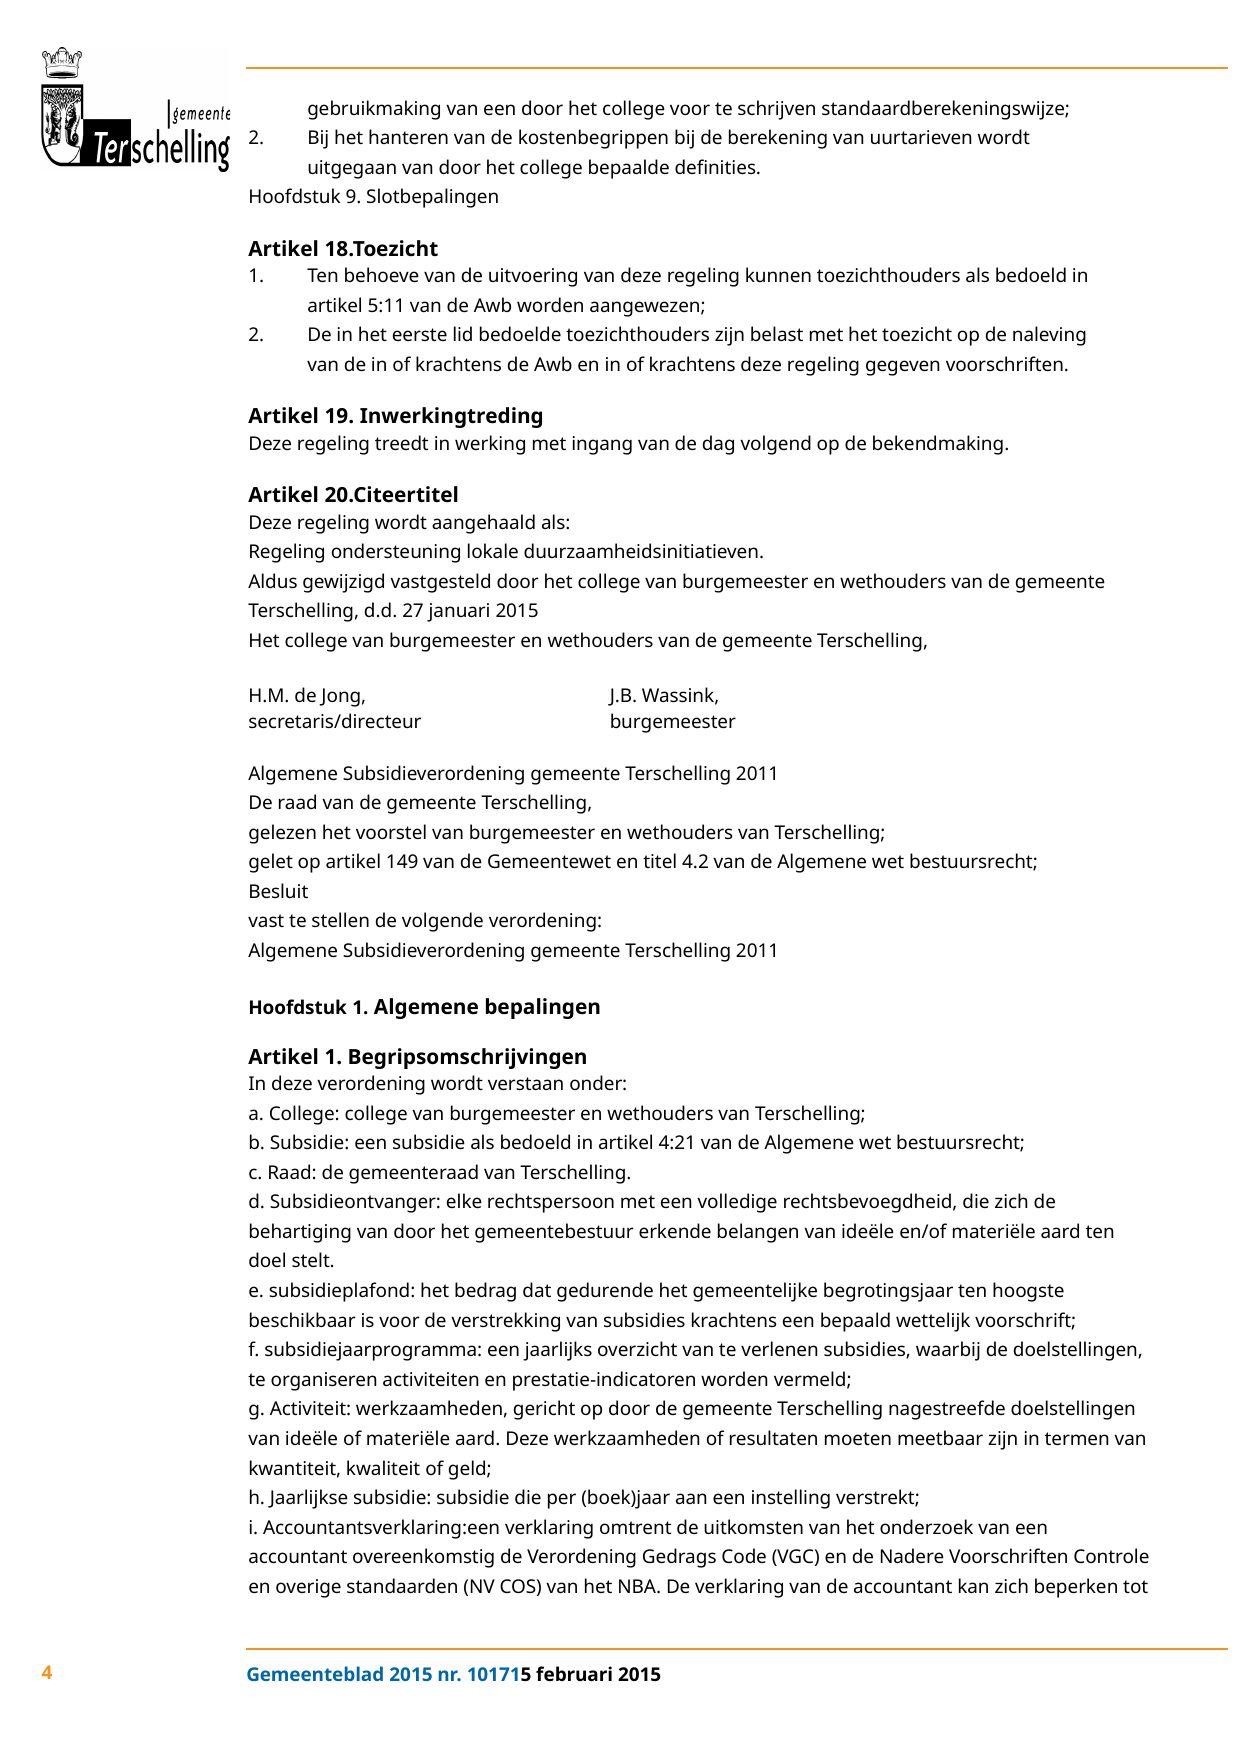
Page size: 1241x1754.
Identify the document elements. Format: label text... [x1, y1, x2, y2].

text d. Subsidieontvanger: elke rechtspersoon met een volledige rechtsbevoegdheid, die zich de behartiging van door het gemeentebestuur erkende belangen van ideële en/of materiële aard ten doel stelt. [248, 1188, 1152, 1273]
text b. Subsidie: een subsidie als bedoeld in artikel 4:21 van de Algemene wet bestuursrecht; [248, 1129, 1152, 1155]
text Artikel 20.Citeertitel [248, 480, 1152, 509]
text h. Jaarlijkse subsidie: subsidie die per (boek)jaar aan een instelling verstrekt; [248, 1484, 1152, 1510]
text gelet op artikel 149 van de Gemeentewet en titel 4.2 van de Algemene wet bestuursrecht; [248, 848, 1152, 874]
text De raad van de gemeente Terschelling, [248, 789, 1152, 815]
text Deze regeling treedt in werking met ingang van de dag volgend op de bekendmaking. [248, 430, 1152, 456]
list Ten behoeve van de uitvoering van deze regeling kunnen toezichthouders als bedoeld in [248, 262, 1152, 288]
text f. subsidiejaarprogramma: een jaarlijks overzicht van te verlenen subsidies, waarbij de doelstellingen, te organiseren activiteiten en prestatie-indicatoren worden vermeld; [248, 1336, 1152, 1392]
text Artikel 18.Toezicht [248, 234, 1152, 262]
list gebruikmaking van een door het college voor te schrijven standaardberekeningswijze; [248, 95, 1152, 121]
list artikel 5:11 van de Awb worden aangewezen; [248, 292, 1152, 318]
text Artikel 1. Begripsomschrijvingen [248, 1042, 1152, 1070]
text gelezen het voorstel van burgemeester en wethouders van Terschelling; [248, 819, 1152, 844]
text vast te stellen de volgende verordening: [248, 908, 1152, 933]
text Artikel 19. Inwerkingtreding [248, 402, 1152, 430]
list van de in of krachtens de Awb en in of krachtens deze regeling gegeven voorschriften. [248, 351, 1152, 377]
text Hoofdstuk 9. Slotbepalingen [248, 183, 1152, 209]
picture [41, 47, 231, 172]
table_cell secretaris/directeur [248, 708, 609, 734]
text Regeling ondersteuning lokale duurzaamheidsinitiatieven. [248, 538, 1152, 564]
text e. subsidieplafond: het bedrag dat gedurende het gemeentelijke begrotingsjaar ten hoogste beschikbaar is voor de verstrekking van subsidies krachtens een bepaald wettelijk voorschrift; [248, 1277, 1152, 1333]
text In deze verordening wordt verstaan onder: [248, 1070, 1152, 1096]
list uitgegaan van door het college bepaalde definities. [248, 154, 1152, 180]
text g. Activiteit: werkzaamheden, gericht op door de gemeente Terschelling nagestreefde doelstellingen van ideële of materiële aard. Deze werkzaamheden of resultaten moeten meetbaar zijn in termen van kwantiteit, kwaliteit of geld; [248, 1396, 1152, 1481]
list Bij het hanteren van de kostenbegrippen bij de berekening van uurtarieven wordt [248, 124, 1152, 150]
text Besluit [248, 878, 1152, 904]
table_cell burgemeester [610, 708, 1152, 734]
text Hoofdstuk 1. Algemene bepalingen [248, 992, 1152, 1021]
text Aldus gewijzigd vastgesteld door het college van burgemeester en wethouders van de gemeente Terschelling, d.d. 27 januari 2015 [248, 568, 1152, 623]
text Deze regeling wordt aangehaald als: [248, 509, 1152, 534]
text Algemene Subsidieverordening gemeente Terschelling 2011 [248, 760, 1152, 785]
list De in het eerste lid bedoelde toezichthouders zijn belast met het toezicht op de naleving [248, 322, 1152, 347]
text Het college van burgemeester en wethouders van de gemeente Terschelling, [248, 627, 1152, 653]
text a. College: college van burgemeester en wethouders van Terschelling; [248, 1100, 1152, 1126]
text c. Raad: de gemeenteraad van Terschelling. [248, 1159, 1152, 1185]
table_header J.B. Wassink, [610, 683, 1152, 708]
text i. Accountantsverklaring:een verklaring omtrent de uitkomsten van het onderzoek van een accountant overeenkomstig de Verordening Gedrags Code (VGC) en de Nadere Voorschriften Controle en overige standaarden (NV COS) van het NBA. De verklaring van de accountant kan zich beperken tot [248, 1514, 1152, 1599]
text Algemene Subsidieverordening gemeente Terschelling 2011 [248, 937, 1152, 963]
table_header H.M. de Jong, [248, 683, 609, 708]
